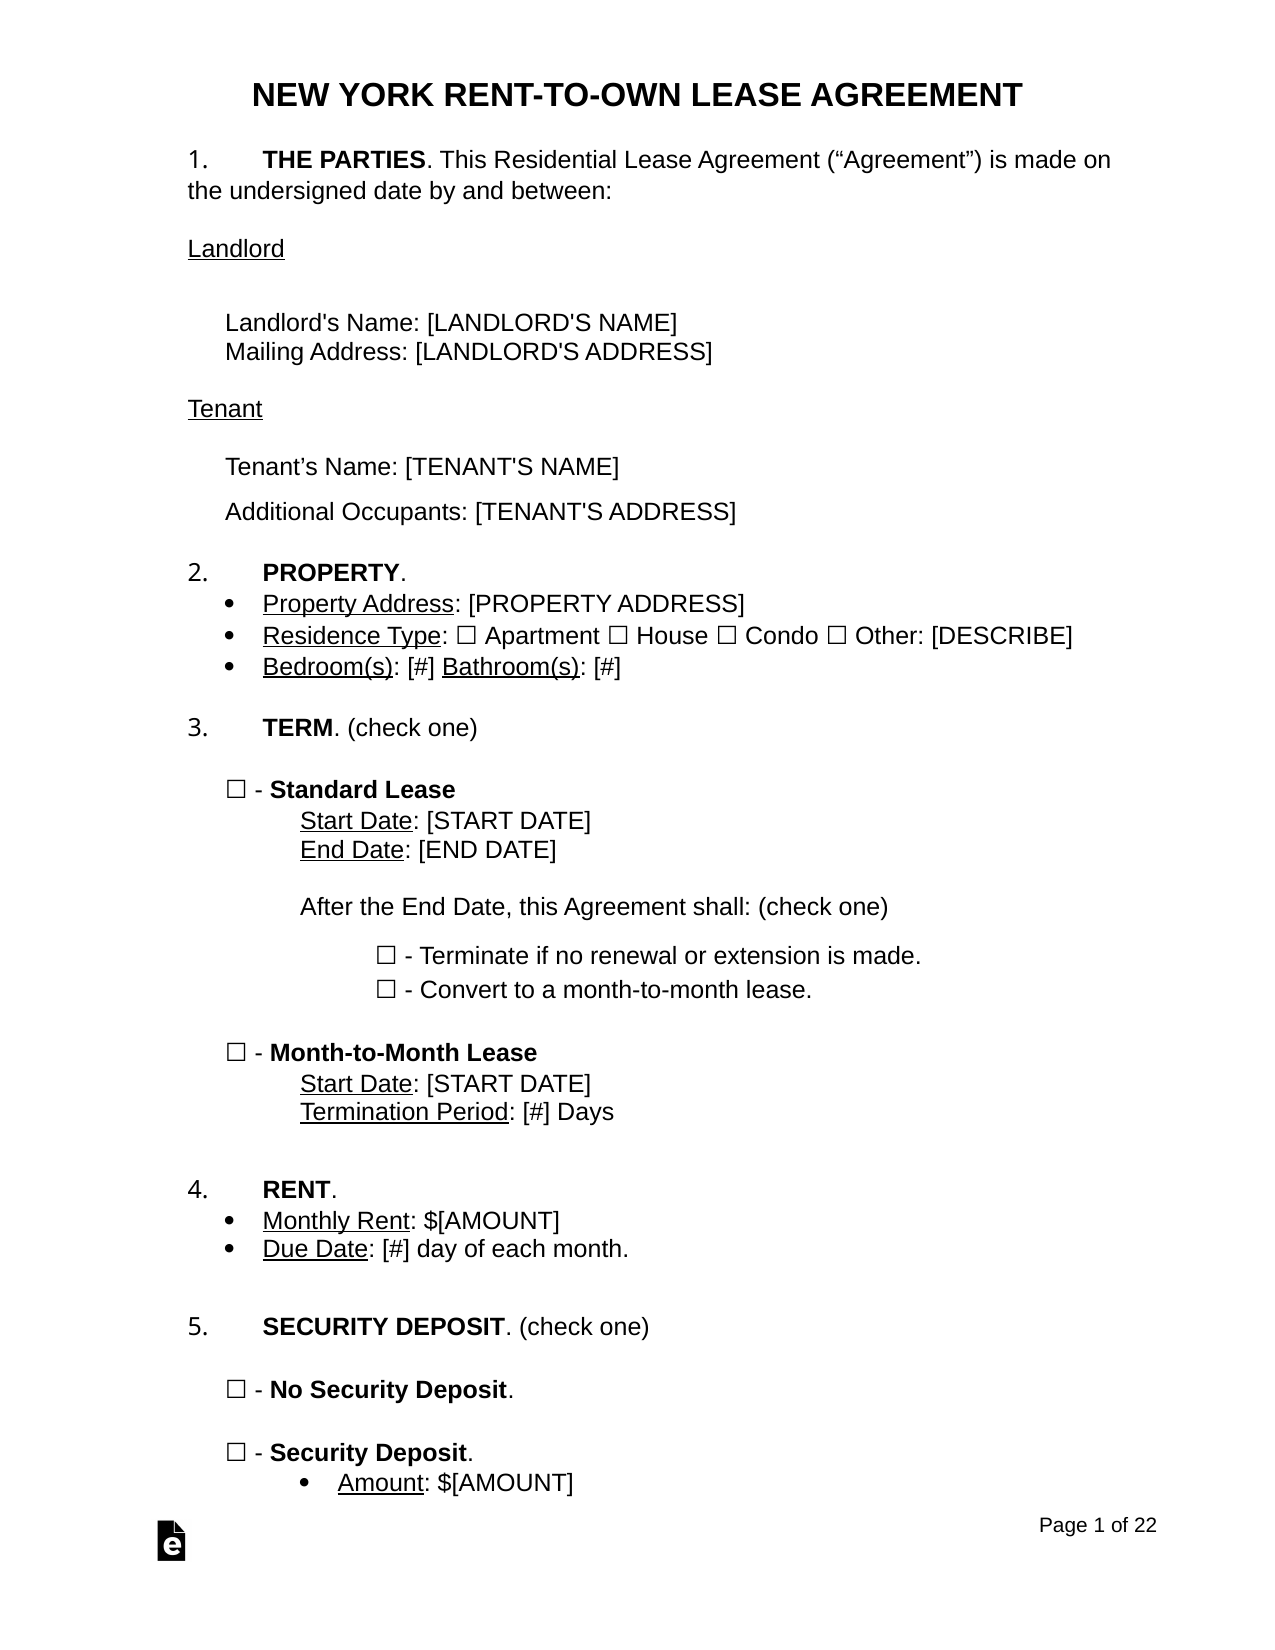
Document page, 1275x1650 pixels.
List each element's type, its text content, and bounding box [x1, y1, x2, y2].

list ☐ - Security Deposit. [225, 1434, 1125, 1468]
list ☐ - Standard Lease [225, 772, 1125, 806]
text Mailing Address: [LANDLORD'S ADDRESS] [225, 337, 1125, 365]
list ☐ - Month-to-Month Lease [225, 1034, 1125, 1069]
list SECURITY DEPOSIT. (check one) [187, 1309, 1125, 1343]
list TERM. (check one) [187, 709, 1125, 743]
text NEW YORK RENT-TO-OWN LEASE AGREEMENT [150, 75, 1125, 113]
list After the End Date, this Agreement shall: (check one) [300, 892, 1125, 921]
list Start Date: [START DATE] [300, 806, 1125, 835]
list End Date: [END DATE] [300, 835, 1125, 863]
list ☐ - No Security Deposit. [225, 1372, 1125, 1406]
list PROPERTY. [187, 554, 1125, 589]
list Residence Type: ☐ Apartment ☐ House ☐ Condo ☐ Other: [DESCRIBE] [225, 617, 1125, 652]
list THE PARTIES. This Residential Lease Agreement (“Agreement”) is made on the undersigned date by and between: [187, 142, 1125, 205]
text Additional Occupants: [TENANT'S ADDRESS] [225, 497, 1125, 526]
list Tenant’s Name: [TENANT'S NAME] [225, 452, 1125, 480]
list Termination Period: [#] Days [300, 1097, 1125, 1126]
text Tenant [187, 394, 1125, 423]
list Start Date: [START DATE] [300, 1069, 1125, 1097]
list Landlord [187, 234, 1125, 262]
text Landlord's Name: [LANDLORD'S NAME] [225, 308, 1125, 337]
list Bedroom(s): [#] Bathroom(s): [#] [225, 652, 1125, 680]
list RENT. [187, 1172, 1125, 1206]
list Amount: $[AMOUNT] [300, 1468, 1125, 1497]
text ☐ - Terminate if no renewal or extension is made. [375, 938, 1125, 972]
list Due Date: [#] day of each month. [225, 1234, 1125, 1263]
list Monthly Rent: $[AMOUNT] [225, 1206, 1125, 1234]
list Property Address: [PROPERTY ADDRESS] [225, 589, 1125, 617]
text ☐ - Convert to a month-to-month lease. [375, 972, 1125, 1006]
